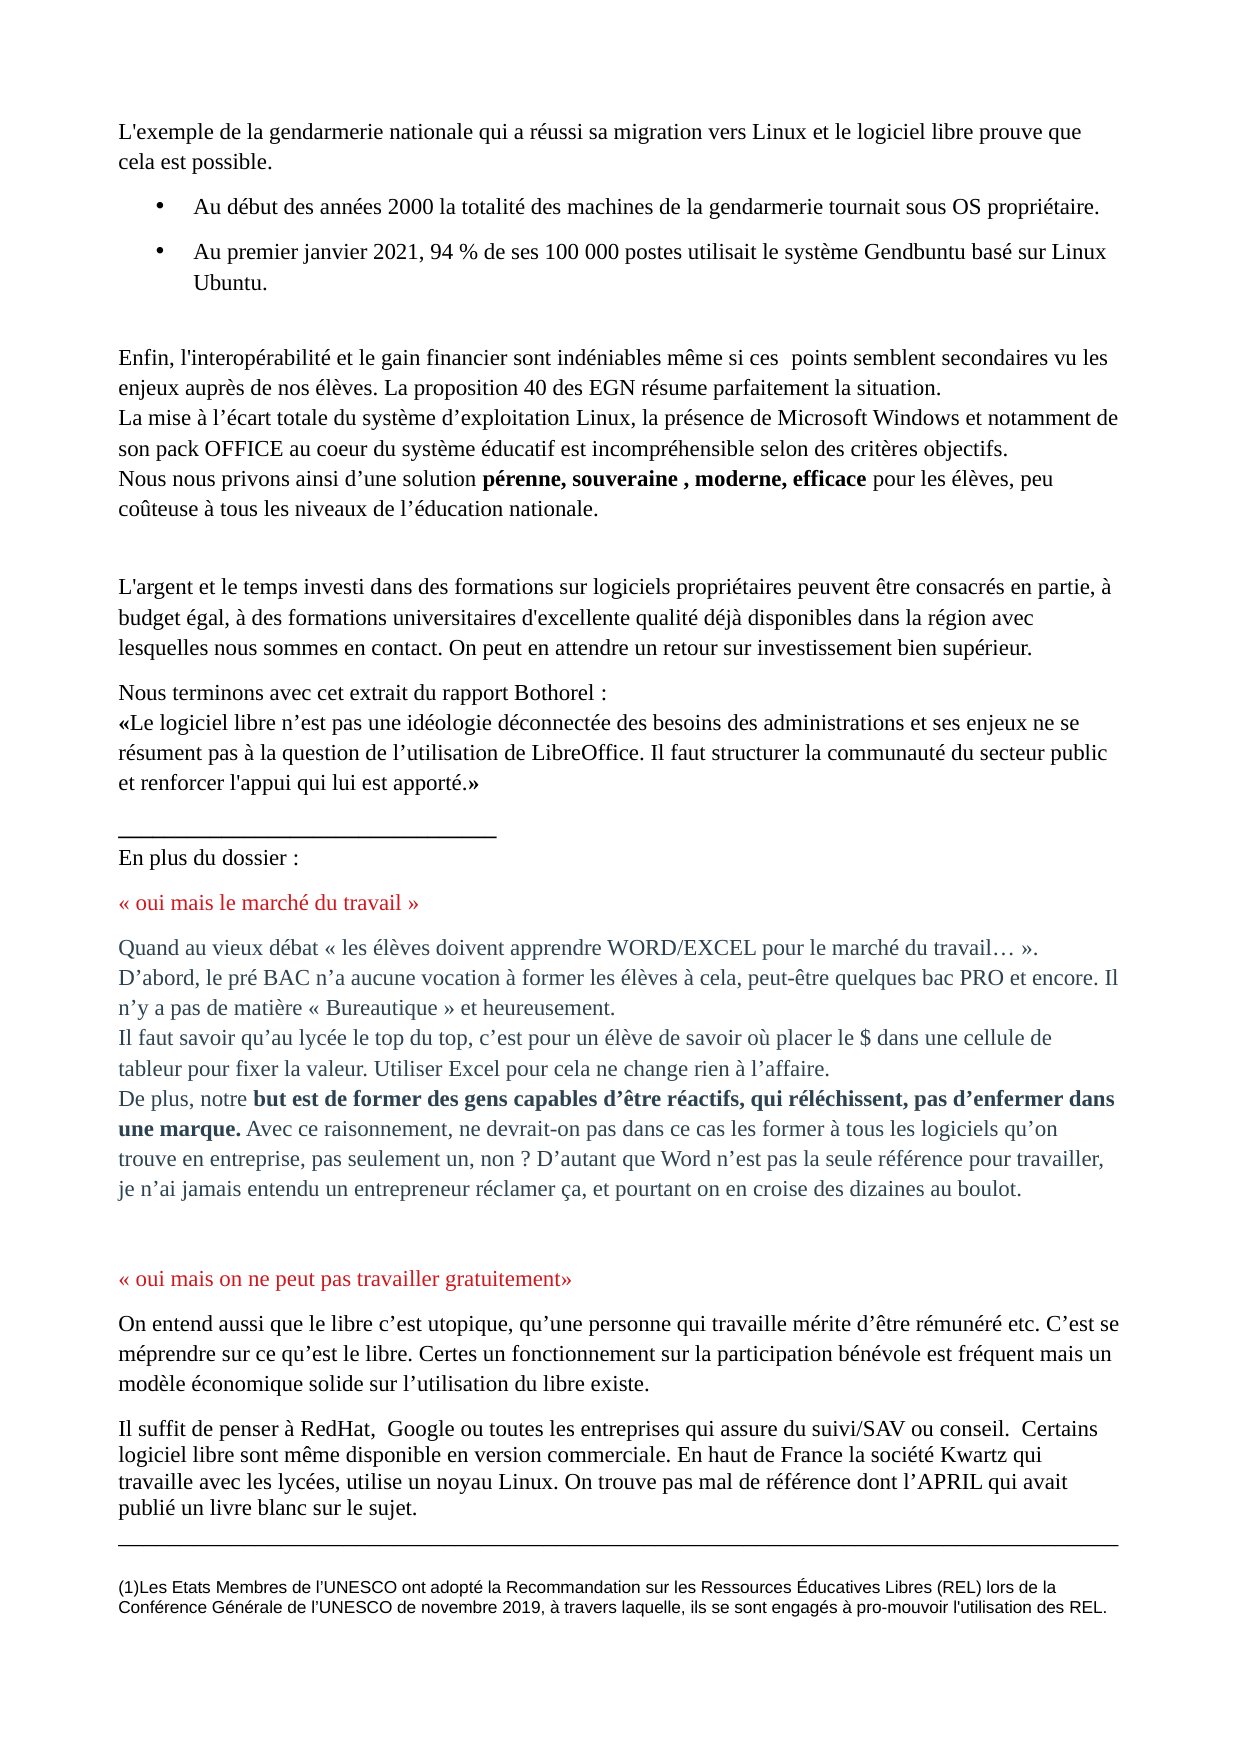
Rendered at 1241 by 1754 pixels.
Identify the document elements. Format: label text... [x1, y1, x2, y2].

text Enfin, l'interopérabilité et le gain financier sont indéniables même si ces points semblent secondaires vu les enjeux auprès de nos élèves. La proposition 40 des EGN résume parfaitement la situation. La mise à l’écart totale du système d’exploitation Linux, la présence de Microsoft Windows et notamment de son pack OFFICE au coeur du système éducatif est incompréhensible selon des critères objectifs. Nous nous privons ainsi d’une solution pérenne, souveraine , moderne, efficace pour les élèves, peu coûteuse à tous les niveaux de l’éducation nationale. [118, 314, 1122, 554]
text (1)Les Etats Membres de l’UNESCO ont adopté la Recommandation sur les Ressources Éducatives Libres (REL) lors de la Conférence Générale de l’UNESCO de novembre 2019, à travers laquelle, ils se sont engagés à pro-mouvoir l'utilisation des REL. [118, 1578, 1122, 1617]
text « oui mais le marché du travail » [118, 889, 1122, 915]
text Nous terminons avec cet extrait du rapport Bothorel : «Le logiciel libre n’est pas une idéologie déconnectée des besoins des administrations et ses enjeux ne se résument pas à la question de l’utilisation de LibreOffice. Il faut structurer la communauté du secteur public et renforcer l'appui qui lui est apporté.» [118, 678, 1122, 796]
text « oui mais on ne peut pas travailler gratuitement» [118, 1265, 1122, 1291]
text ________________________________________________________________________________ [118, 1520, 1122, 1549]
text On entend aussi que le libre c’est utopique, qu’une personne qui travaille mérite d’être rémunéré etc. C’est se méprendre sur ce qu’est le libre. Certes un fonctionnement sur la participation bénévole est fréquent mais un modèle économique solide sur l’utilisation du libre existe. [118, 1310, 1122, 1397]
list Au début des années 2000 la totalité des machines de la gendarmerie tournait sous OS propriétaire. [156, 193, 1122, 220]
text L'argent et le temps investi dans des formations sur logiciels propriétaires peuvent être consacrés en partie, à budget égal, à des formations universitaires d'excellente qualité déjà disponibles dans la région avec lesquelles nous sommes en contact. On peut en attendre un retour sur investissement bien supérieur. [118, 573, 1122, 660]
text Quand au vieux débat « les élèves doivent apprendre WORD/EXCEL pour le marché du travail… ». D’abord, le pré BAC n’a aucune vocation à former les élèves à cela, peut-être quelques bac PRO et encore. Il n’y a pas de matière « Bureautique » et heureusement. Il faut savoir qu’au lycée le top du top, c’est pour un élève de savoir où placer le $ dans une cellule de tableur pour fixer la valeur. Utiliser Excel pour cela ne change rien à l’affaire. De plus, notre but est de former des gens capables d’être réactifs, qui réléchissent, pas d’enfermer dans une marque. Avec ce raisonnement, ne devrait-on pas dans ce cas les former à tous les logiciels qu’on trouve en entreprise, pas seulement un, non ? D’autant que Word n’est pas la seule référence pour travailler, je n’ai jamais entendu un entrepreneur réclamer ça, et pourtant on en croise des dizaines au boulot. [118, 934, 1122, 1202]
text L'exemple de la gendarmerie nationale qui a réussi sa migration vers Linux et le logiciel libre prouve que cela est possible. [118, 118, 1122, 175]
list Au premier janvier 2021, 94 % de ses 100 000 postes utilisait le système Gendbuntu basé sur Linux Ubuntu. [156, 238, 1122, 295]
text _________________________________ En plus du dossier : [118, 814, 1122, 871]
text Il suffit de penser à RedHat, Google ou toutes les entreprises qui assure du suivi/SAV ou conseil. Certains logiciel libre sont même disponible en version commerciale. En haut de France la société Kwartz qui travaille avec les lycées, utilise un noyau Linux. On trouve pas mal de référence dont l’APRIL qui avait publié un livre blanc sur le sujet. [118, 1415, 1122, 1520]
